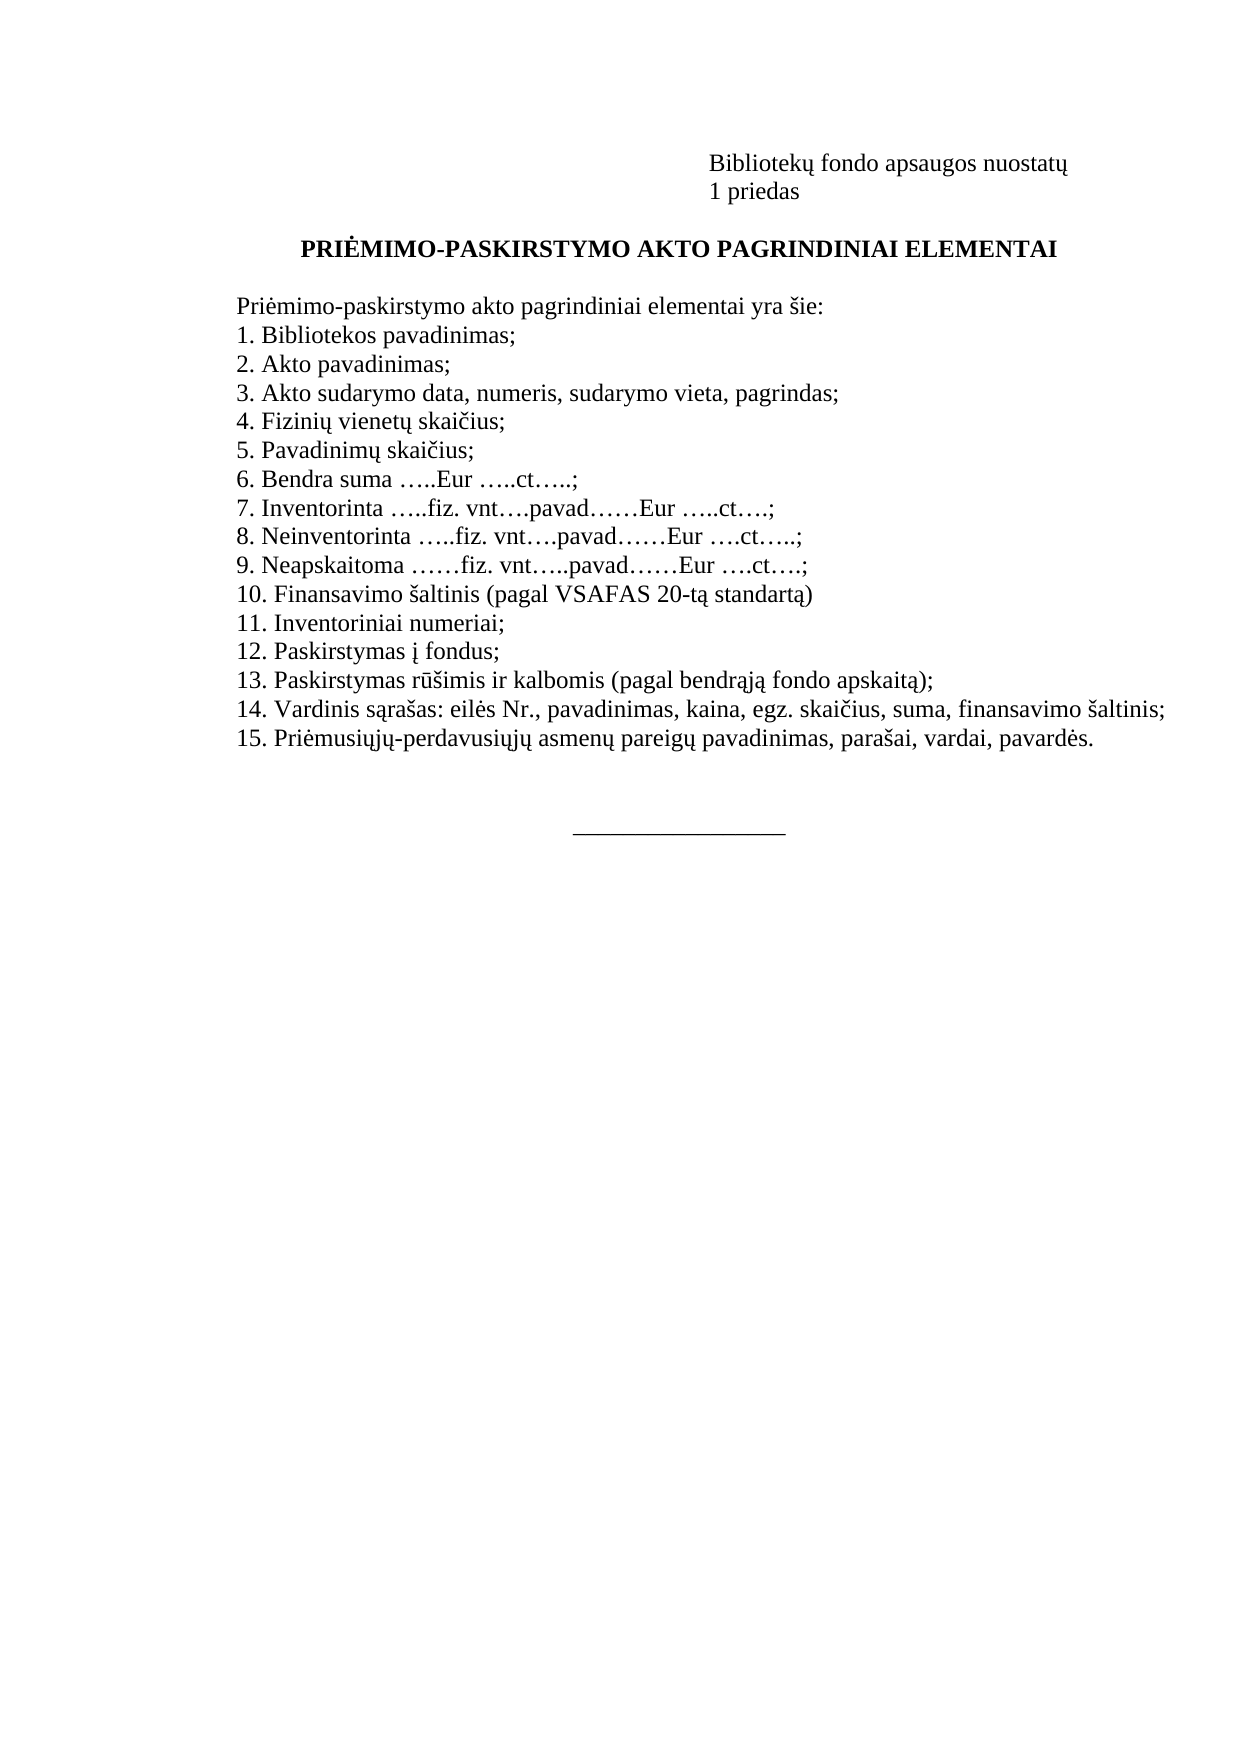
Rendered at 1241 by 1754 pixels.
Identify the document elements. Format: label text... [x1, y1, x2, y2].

text 1. Bibliotekos pavadinimas; [177, 320, 1181, 349]
text 10. Finansavimo šaltinis (pagal VSAFAS 20-tą standartą) [236, 579, 1181, 608]
text 9. Neapskaitoma ……fiz. vnt…..pavad……Eur ….ct….; [177, 550, 1181, 579]
text 13. Paskirstymas rūšimis ir kalbomis (pagal bendrąją fondo apskaitą); [177, 665, 1181, 694]
text 12. Paskirstymas į fondus; [177, 636, 1181, 665]
text 14. Vardinis sąrašas: eilės Nr., pavadinimas, kaina, egz. skaičius, suma, finansavimo šaltinis; [177, 694, 1181, 723]
text _________________ [177, 809, 1181, 838]
text 7. Inventorinta …..fiz. vnt….pavad……Eur …..ct….; [177, 493, 1181, 521]
text Bibliotekų fondo apsaugos nuostatų [177, 148, 1181, 176]
text 15. Priėmusiųjų-perdavusiųjų asmenų pareigų pavadinimas, parašai, vardai, pavardės. [177, 723, 1181, 751]
text 1 priedas [177, 176, 1181, 205]
text 2. Akto pavadinimas; [177, 349, 1181, 378]
text Priėmimo-paskirstymo akto pagrindiniai elementai yra šie: [177, 291, 1181, 320]
text Priėmimo-paskirstymo akto pagrindiniai elementai [177, 234, 1181, 263]
text 4. Fizinių vienetų skaičius; [177, 406, 1181, 435]
text 5. Pavadinimų skaičius; [177, 435, 1181, 464]
text 8. Neinventorinta …..fiz. vnt….pavad……Eur ….ct…..; [177, 521, 1181, 550]
text 11. Inventoriniai numeriai; [177, 608, 1181, 636]
text 3. Akto sudarymo data, numeris, sudarymo vieta, pagrindas; [177, 378, 1181, 406]
text 6. Bendra suma …..Eur …..ct…..; [177, 464, 1181, 493]
